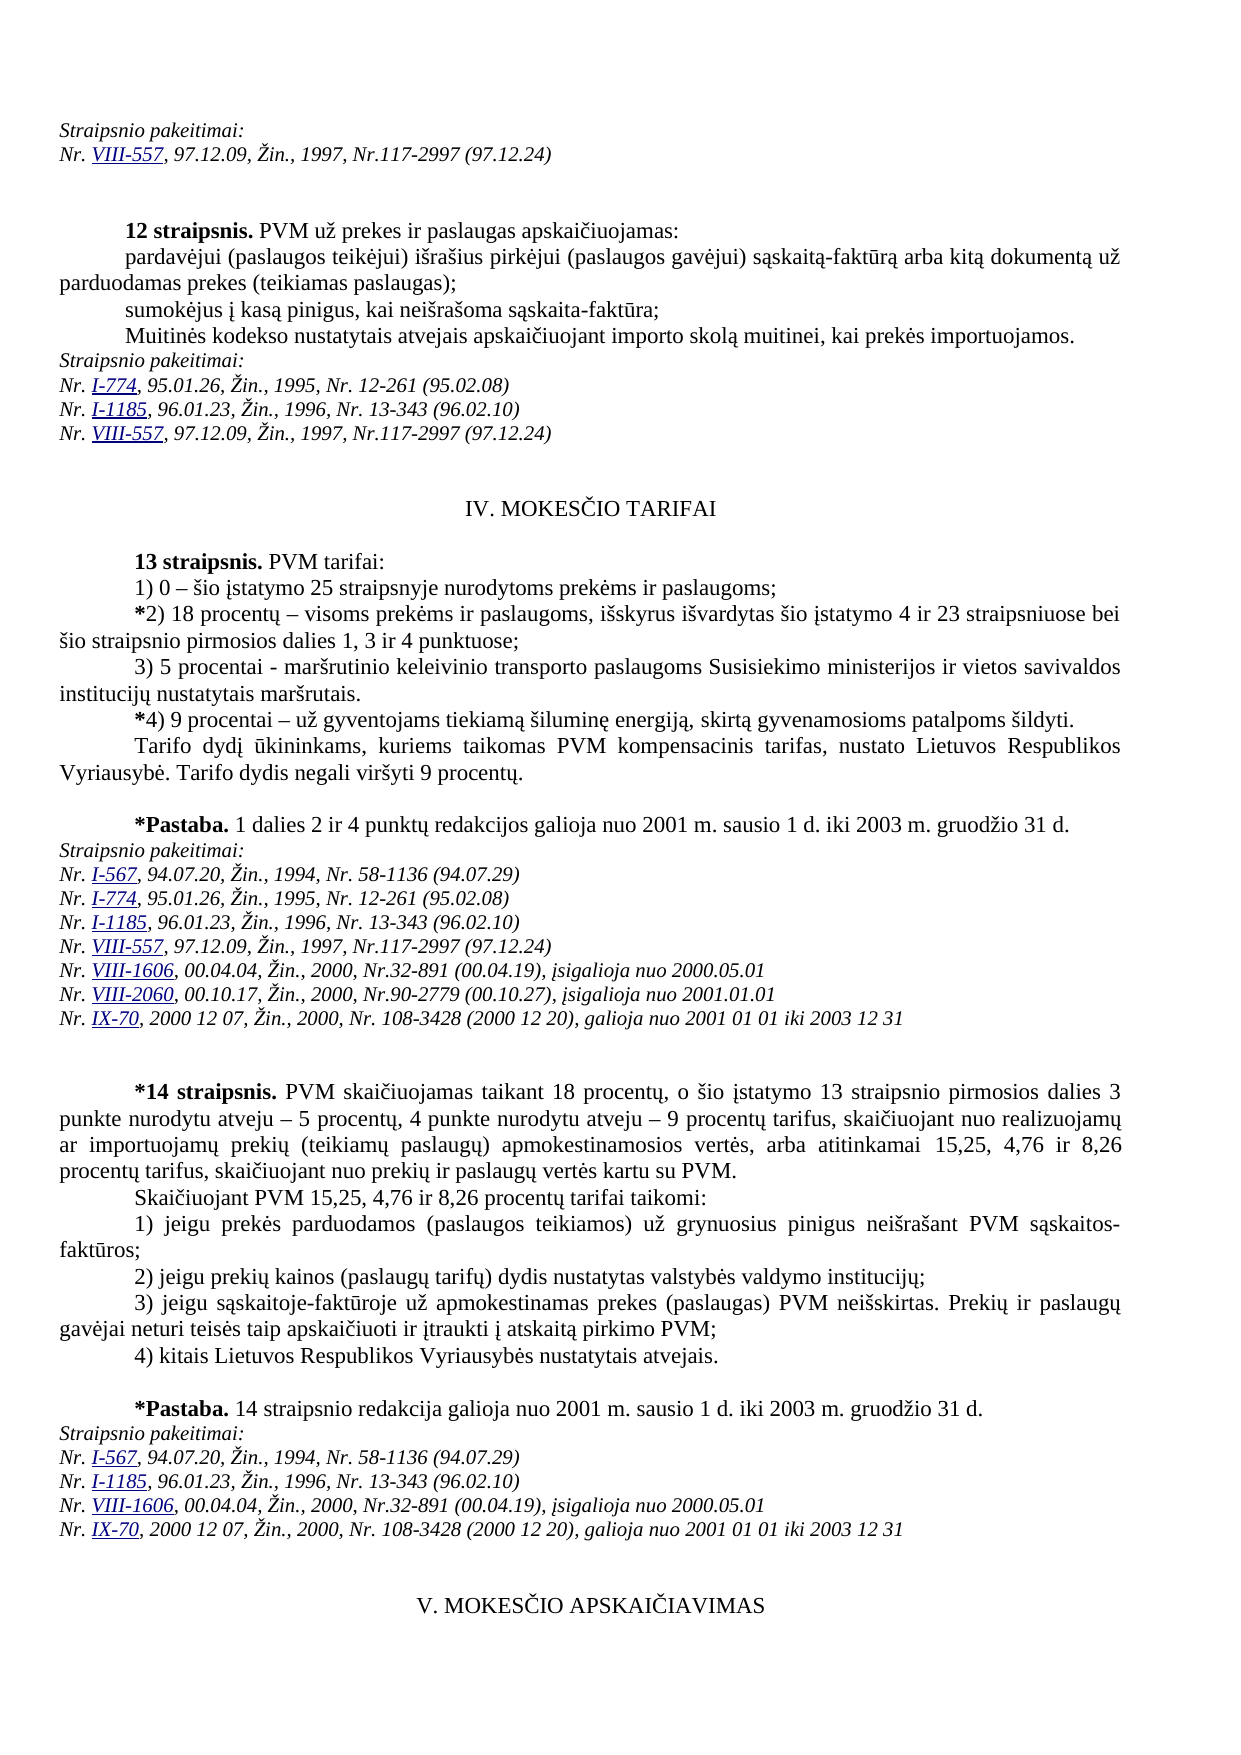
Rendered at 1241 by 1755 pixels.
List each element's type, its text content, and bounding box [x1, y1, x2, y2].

text Nr. I-1185, 96.01.23, Žin., 1996, Nr. 13-343 (96.02.10) [59, 1469, 1122, 1493]
text Nr. I-774, 95.01.26, Žin., 1995, Nr. 12-261 (95.02.08) [59, 372, 1122, 397]
text IV. MOKESČIO TARIFAI [59, 495, 1122, 521]
text Nr. VIII-557, 97.12.09, Žin., 1997, Nr.117-2997 (97.12.24) [59, 934, 1122, 958]
text Skaičiuojant PVM 15,25, 4,76 ir 8,26 procentų tarifai taikomi: [59, 1184, 1122, 1210]
text *Pastaba. 14 straipsnio redakcija galioja nuo 2001 m. sausio 1 d. iki 2003 m. gruodžio 31 d. [59, 1394, 1122, 1421]
text pardavėjui (paslaugos teikėjui) išrašius pirkėjui (paslaugos gavėjui) sąskaitą-faktūrą arba kitą dokumentą už parduodamas prekes (teikiamas paslaugas); [59, 243, 1122, 296]
text 1) jeigu prekės parduodamos (paslaugos teikiamos) už grynuosius pinigus neišrašant PVM sąskaitos-faktūros; [59, 1210, 1122, 1263]
text Tarifo dydį ūkininkams, kuriems taikomas PVM kompensacinis tarifas, nustato Lietuvos Respublikos Vyriausybė. Tarifo dydis negali viršyti 9 procentų. [59, 732, 1122, 785]
text Straipsnio pakeitimai: [59, 838, 1122, 862]
text Straipsnio pakeitimai: [59, 1421, 1122, 1445]
text Nr. VIII-1606, 00.04.04, Žin., 2000, Nr.32-891 (00.04.19), įsigalioja nuo 2000.05.01 [59, 1493, 1122, 1517]
text Nr. VIII-2060, 00.10.17, Žin., 2000, Nr.90-2779 (00.10.27), įsigalioja nuo 2001.01.01 [59, 982, 1122, 1006]
text 4) kitais Lietuvos Respublikos Vyriausybės nustatytais atvejais. [59, 1342, 1122, 1368]
text 12 straipsnis. PVM už prekes ir paslaugas apskaičiuojamas: [59, 217, 1122, 243]
text 2) jeigu prekių kainos (paslaugų tarifų) dydis nustatytas valstybės valdymo institucijų; [59, 1263, 1122, 1289]
text sumokėjus į kasą pinigus, kai neišrašoma sąskaita-faktūra; [59, 296, 1122, 322]
text V. MOKESČIO APSKAIČIAVIMAS [59, 1592, 1122, 1618]
text *14 straipsnis. PVM skaičiuojamas taikant 18 procentų, o šio įstatymo 13 straipsnio pirmosios dalies 3 punkte nurodytu atveju – 5 procentų, 4 punkte nurodytu atveju – 9 procentų tarifus, skaičiuojant nuo realizuojamų ar importuojamų prekių (teikiamų paslaugų) apmokestinamosios vertės, arba atitinkamai 15,25, 4,76 ir 8,26 procentų tarifus, skaičiuojant nuo prekių ir paslaugų vertės kartu su PVM. [59, 1078, 1122, 1184]
text Straipsnio pakeitimai: [59, 118, 1122, 142]
text Nr. I-774, 95.01.26, Žin., 1995, Nr. 12-261 (95.02.08) [59, 886, 1122, 910]
text Nr. I-1185, 96.01.23, Žin., 1996, Nr. 13-343 (96.02.10) [59, 397, 1122, 421]
text Nr. IX-70, 2000 12 07, Žin., 2000, Nr. 108-3428 (2000 12 20), galioja nuo 2001 01 01 iki 2003 12 31 [59, 1006, 1122, 1030]
text 3) 5 procentai - maršrutinio keleivinio transporto paslaugoms Susisiekimo ministerijos ir vietos savivaldos institucijų nustatytais maršrutais. [59, 653, 1122, 706]
text 13 straipsnis. PVM tarifai: [59, 548, 1122, 574]
text Nr. I-567, 94.07.20, Žin., 1994, Nr. 58-1136 (94.07.29) [59, 1445, 1122, 1469]
text Muitinės kodekso nustatytais atvejais apskaičiuojant importo skolą muitinei, kai prekės importuojamos. [59, 322, 1122, 348]
text Nr. IX-70, 2000 12 07, Žin., 2000, Nr. 108-3428 (2000 12 20), galioja nuo 2001 01 01 iki 2003 12 31 [59, 1517, 1122, 1541]
text Nr. VIII-557, 97.12.09, Žin., 1997, Nr.117-2997 (97.12.24) [59, 142, 1122, 166]
text Nr. I-1185, 96.01.23, Žin., 1996, Nr. 13-343 (96.02.10) [59, 910, 1122, 934]
text *4) 9 procentai – už gyventojams tiekiamą šiluminę energiją, skirtą gyvenamosioms patalpoms šildyti. [59, 706, 1122, 732]
text 1) 0 – šio įstatymo 25 straipsnyje nurodytoms prekėms ir paslaugoms; [59, 574, 1122, 601]
text *2) 18 procentų – visoms prekėms ir paslaugoms, išskyrus išvardytas šio įstatymo 4 ir 23 straipsniuose bei šio straipsnio pirmosios dalies 1, 3 ir 4 punktuose; [59, 601, 1122, 653]
text Nr. VIII-557, 97.12.09, Žin., 1997, Nr.117-2997 (97.12.24) [59, 421, 1122, 445]
text Nr. VIII-1606, 00.04.04, Žin., 2000, Nr.32-891 (00.04.19), įsigalioja nuo 2000.05.01 [59, 958, 1122, 982]
text Straipsnio pakeitimai: [59, 348, 1122, 372]
text Nr. I-567, 94.07.20, Žin., 1994, Nr. 58-1136 (94.07.29) [59, 862, 1122, 886]
text 3) jeigu sąskaitoje-faktūroje už apmokestinamas prekes (paslaugas) PVM neišskirtas. Prekių ir paslaugų gavėjai neturi teisės taip apskaičiuoti ir įtraukti į atskaitą pirkimo PVM; [59, 1289, 1122, 1342]
text *Pastaba. 1 dalies 2 ir 4 punktų redakcijos galioja nuo 2001 m. sausio 1 d. iki 2003 m. gruodžio 31 d. [59, 811, 1122, 838]
